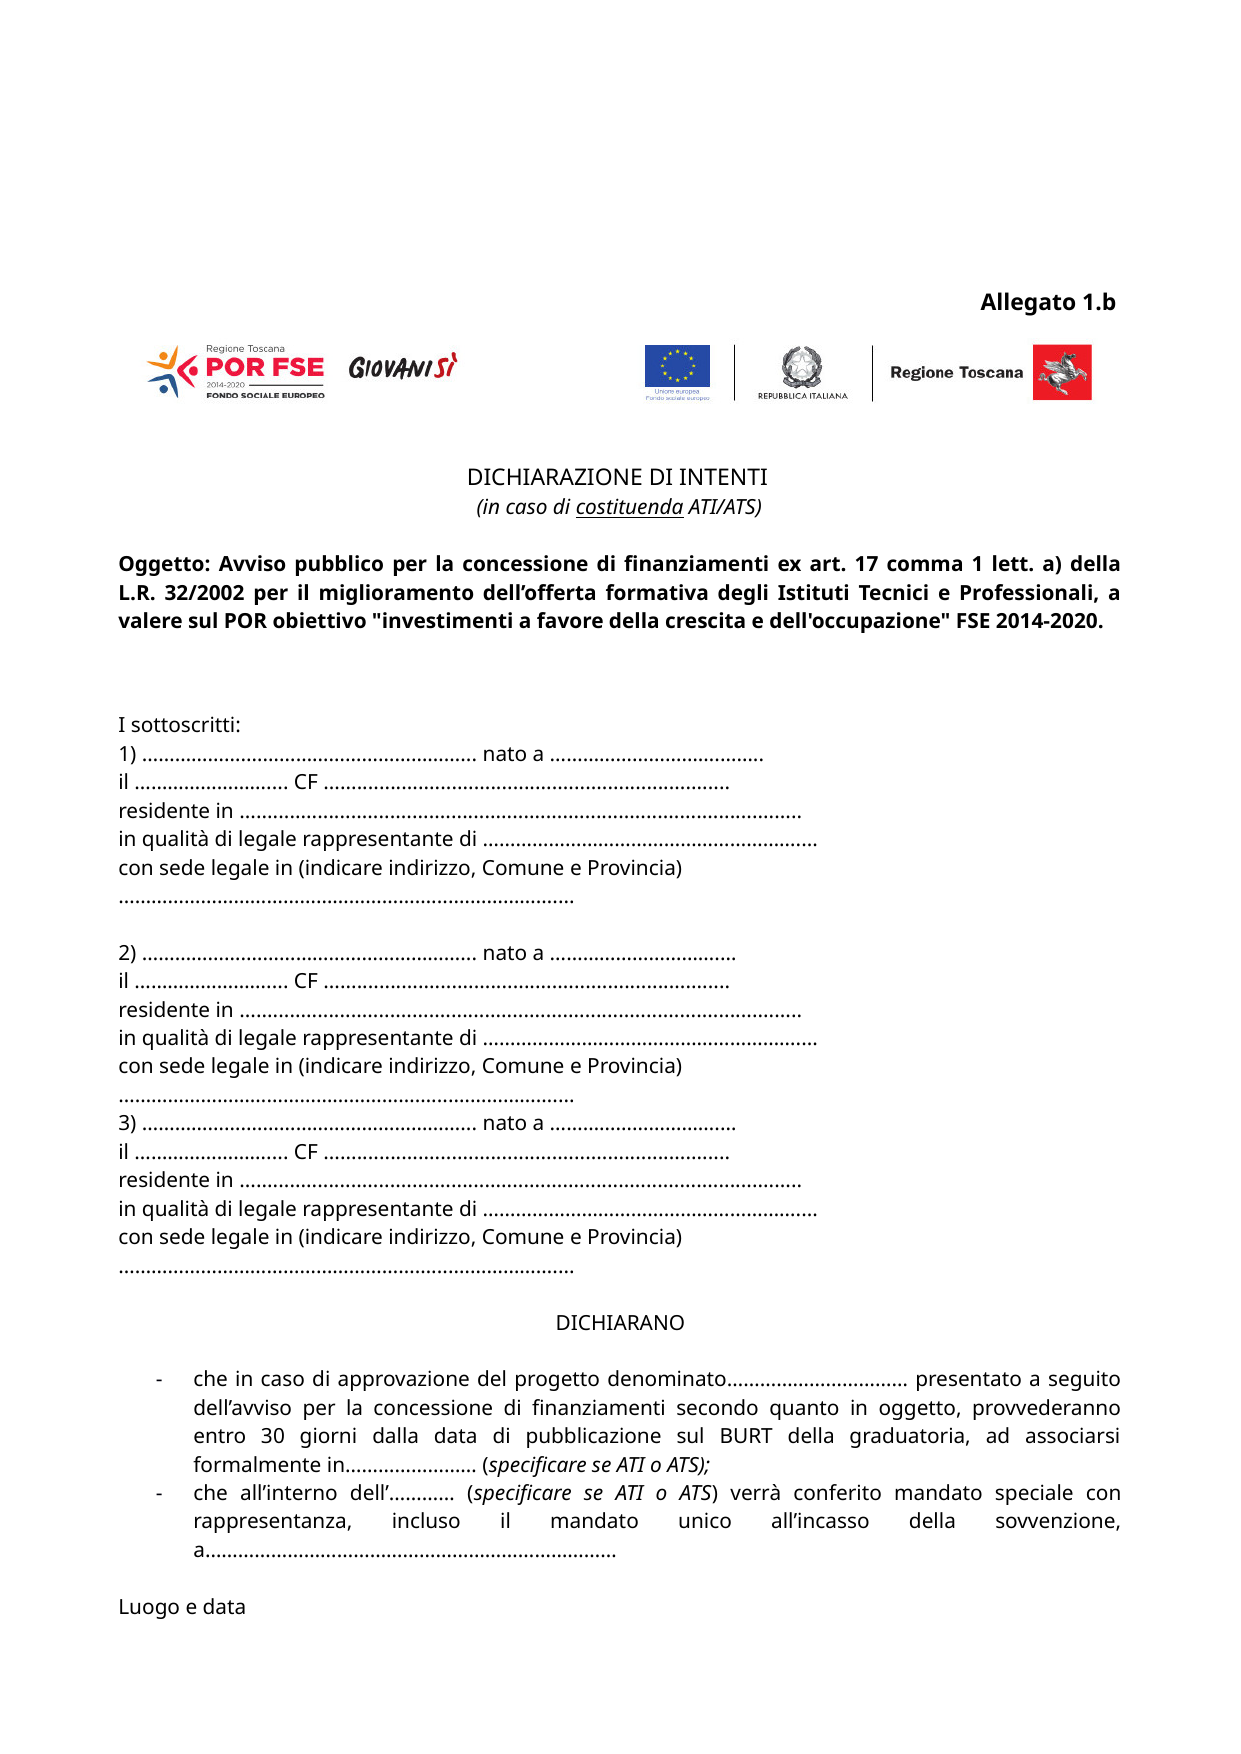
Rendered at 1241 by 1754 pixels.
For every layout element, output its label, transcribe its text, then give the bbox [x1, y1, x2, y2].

list che all’interno dell’………… (specificare se ATI o ATS) verrà conferito mandato speciale con rappresentanza, incluso il mandato unico all’incasso della sovvenzione, a………………………………………………………………… [156, 1478, 1122, 1563]
text il …………………….... CF ......................................................................... [118, 1137, 1122, 1165]
text DICHIARANO [118, 1308, 1122, 1336]
text con sede legale in (indicare indirizzo, Comune e Provincia) [118, 853, 1122, 881]
text 3) ……………….…………………………………... nato a ………………………….… [118, 1108, 1122, 1137]
text Oggetto: Avviso pubblico per la concessione di finanziamenti ex art. 17 comma 1 lett. a) della L.R. 32/2002 per il miglioramento dell’offerta formativa degli Istituti Tecnici e Professionali, a valere sul POR obiettivo "investimenti a favore della crescita e dell'occupazione" FSE 2014-2020. [118, 549, 1122, 634]
text in qualità di legale rappresentante di ………………………………………………….... [118, 824, 1122, 853]
text in qualità di legale rappresentante di ………………………………………………….... [118, 1194, 1122, 1222]
text …………………………………………………....……………….... [118, 1251, 1122, 1279]
text 1) ……………….…………………………………... nato a ………………………….…….. [118, 739, 1122, 767]
text …………………………………………………....……………….... [118, 1080, 1122, 1108]
text (in caso di costituenda ATI/ATS) [118, 492, 1122, 521]
subtitle Allegato 1.b [118, 286, 1122, 317]
text in qualità di legale rappresentante di ………………………………………………….... [118, 1023, 1122, 1052]
text residente in ..................................................................................................... [118, 995, 1122, 1023]
text con sede legale in (indicare indirizzo, Comune e Provincia) [118, 1222, 1122, 1251]
text residente in ..................................................................................................... [118, 796, 1122, 824]
text …………………………………………………....……………….... [118, 881, 1122, 909]
text il …………………….... CF ......................................................................... [118, 966, 1122, 995]
text residente in ..................................................................................................... [118, 1165, 1122, 1194]
text Luogo e data [118, 1592, 1122, 1620]
text DICHIARAZIONE DI INTENTI [118, 461, 1122, 492]
list che in caso di approvazione del progetto denominato…………………………… presentato a seguito dell’avviso per la concessione di finanziamenti secondo quanto in oggetto, provvederanno entro 30 giorni dalla data di pubblicazione sul BURT della graduatoria, ad associarsi formalmente in…………………… (specificare se ATI o ATS); [156, 1364, 1122, 1478]
text il …………………….... CF ......................................................................... [118, 767, 1122, 796]
text con sede legale in (indicare indirizzo, Comune e Provincia) [118, 1052, 1122, 1080]
text 2) ……………….…………………………………... nato a ………………………….… [118, 938, 1122, 966]
text I sottoscritti: [118, 710, 1122, 739]
